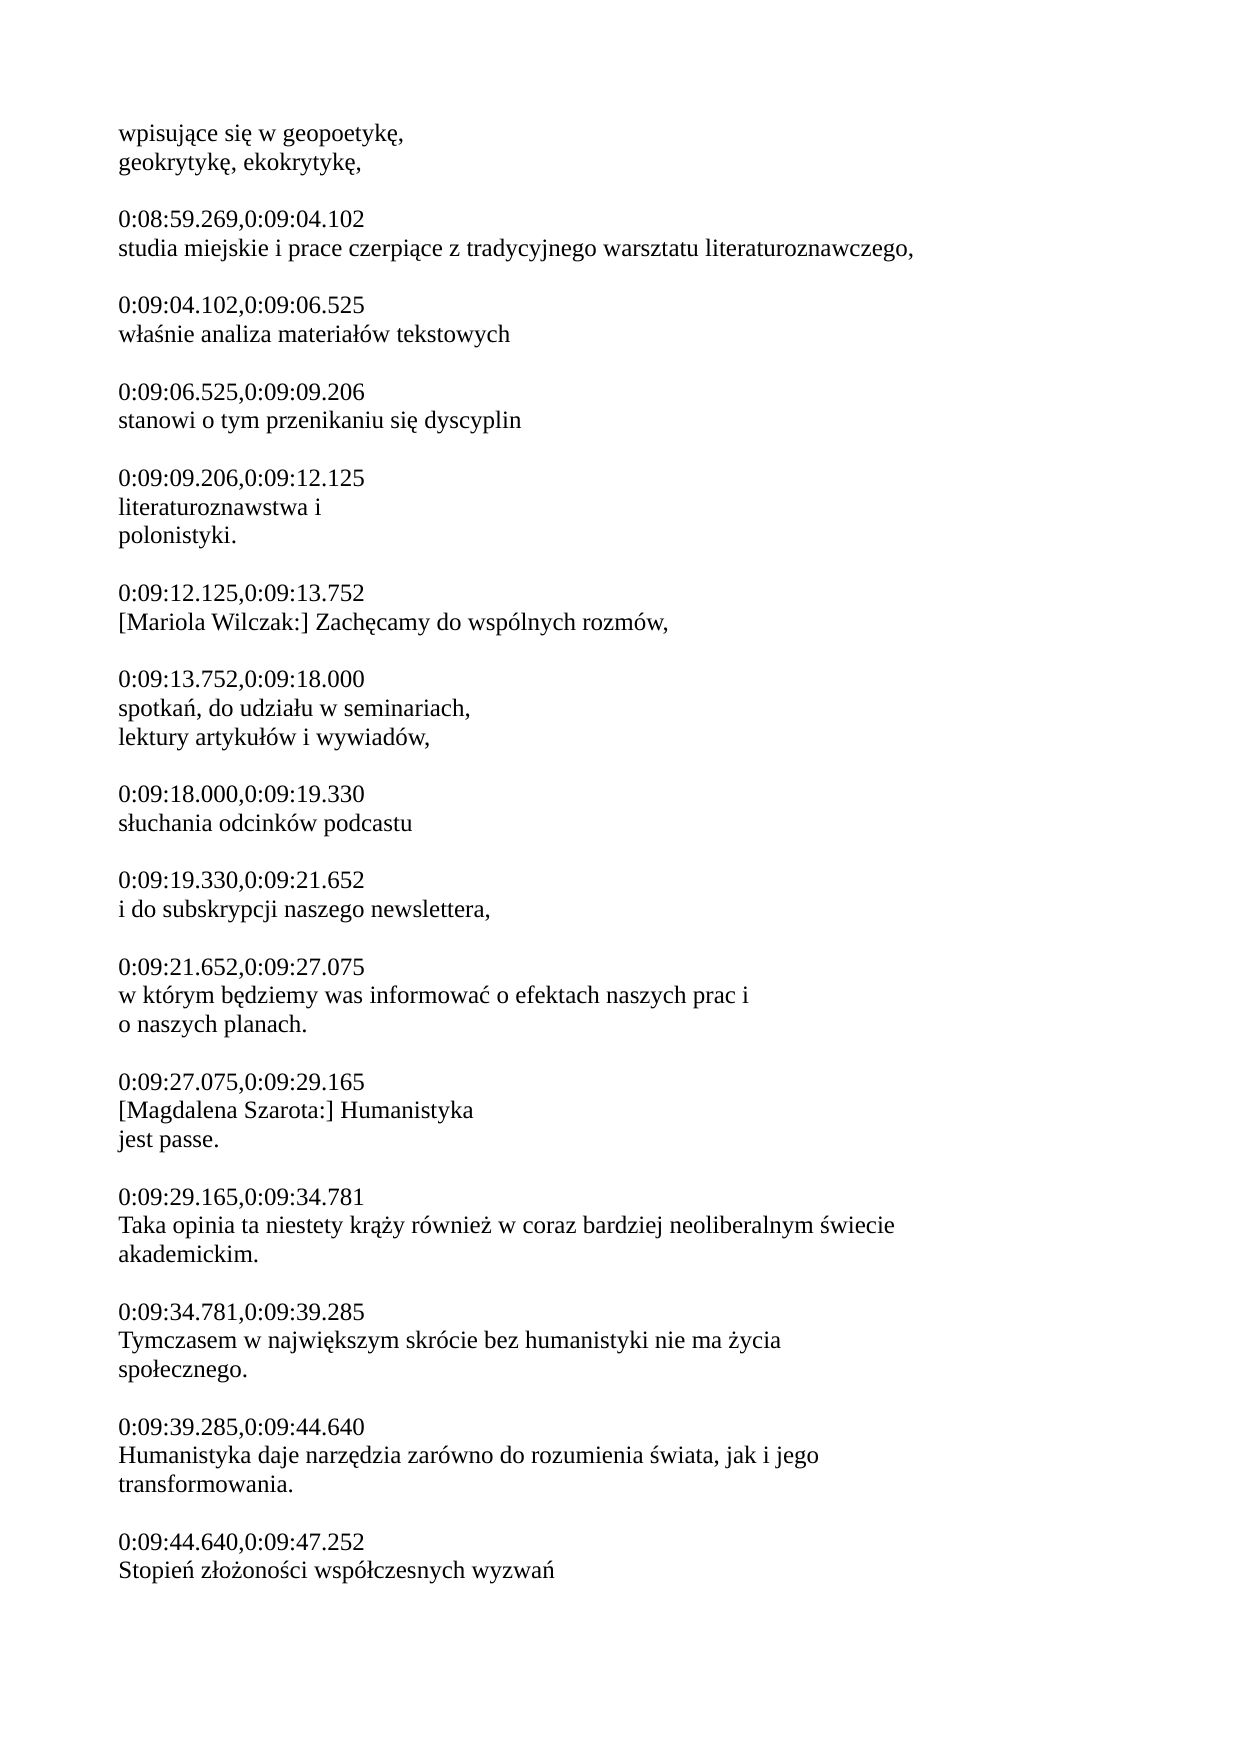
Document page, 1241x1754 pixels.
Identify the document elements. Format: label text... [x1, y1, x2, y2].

text Humanistyka daje narzędzia zarówno do rozumienia świata, jak i jego [118, 1441, 1122, 1469]
text w którym będziemy was informować o efektach naszych prac i [118, 981, 1122, 1009]
text 0:09:29.165,0:09:34.781 [118, 1182, 1122, 1211]
text literaturoznawstwa i [118, 492, 1122, 521]
text 0:09:21.652,0:09:27.075 [118, 952, 1122, 981]
text i do subskrypcji naszego newslettera, [118, 894, 1122, 923]
text [Mariola Wilczak:] Zachęcamy do wspólnych rozmów, [118, 607, 1122, 636]
text właśnie analiza materiałów tekstowych [118, 319, 1122, 348]
text 0:09:39.285,0:09:44.640 [118, 1412, 1122, 1441]
text Stopień złożoności współczesnych wyzwań [118, 1556, 1122, 1584]
text 0:09:27.075,0:09:29.165 [118, 1067, 1122, 1096]
text jest passe. [118, 1124, 1122, 1153]
text geokrytykę, ekokrytykę, [118, 147, 1122, 176]
text wpisujące się w geopoetykę, [118, 118, 1122, 147]
text 0:09:19.330,0:09:21.652 [118, 866, 1122, 894]
text Taka opinia ta niestety krąży również w coraz bardziej neoliberalnym świecie [118, 1211, 1122, 1239]
text 0:09:04.102,0:09:06.525 [118, 291, 1122, 319]
text lektury artykułów i wywiadów, [118, 722, 1122, 751]
text transformowania. [118, 1469, 1122, 1498]
text słuchania odcinków podcastu [118, 808, 1122, 837]
text 0:09:18.000,0:09:19.330 [118, 779, 1122, 808]
text 0:09:09.206,0:09:12.125 [118, 463, 1122, 492]
text 0:08:59.269,0:09:04.102 [118, 204, 1122, 233]
text stanowi o tym przenikaniu się dyscyplin [118, 406, 1122, 434]
text 0:09:44.640,0:09:47.252 [118, 1527, 1122, 1556]
text 0:09:13.752,0:09:18.000 [118, 664, 1122, 693]
text o naszych planach. [118, 1009, 1122, 1038]
text 0:09:34.781,0:09:39.285 [118, 1297, 1122, 1326]
text [Magdalena Szarota:] Humanistyka [118, 1096, 1122, 1124]
text polonistyki. [118, 521, 1122, 549]
text spotkań, do udziału w seminariach, [118, 693, 1122, 722]
text 0:09:06.525,0:09:09.206 [118, 377, 1122, 406]
text akademickim. [118, 1239, 1122, 1268]
text społecznego. [118, 1354, 1122, 1383]
text 0:09:12.125,0:09:13.752 [118, 578, 1122, 607]
text Tymczasem w największym skrócie bez humanistyki nie ma życia [118, 1326, 1122, 1354]
text studia miejskie i prace czerpiące z tradycyjnego warsztatu literaturoznawczego, [118, 233, 1122, 262]
